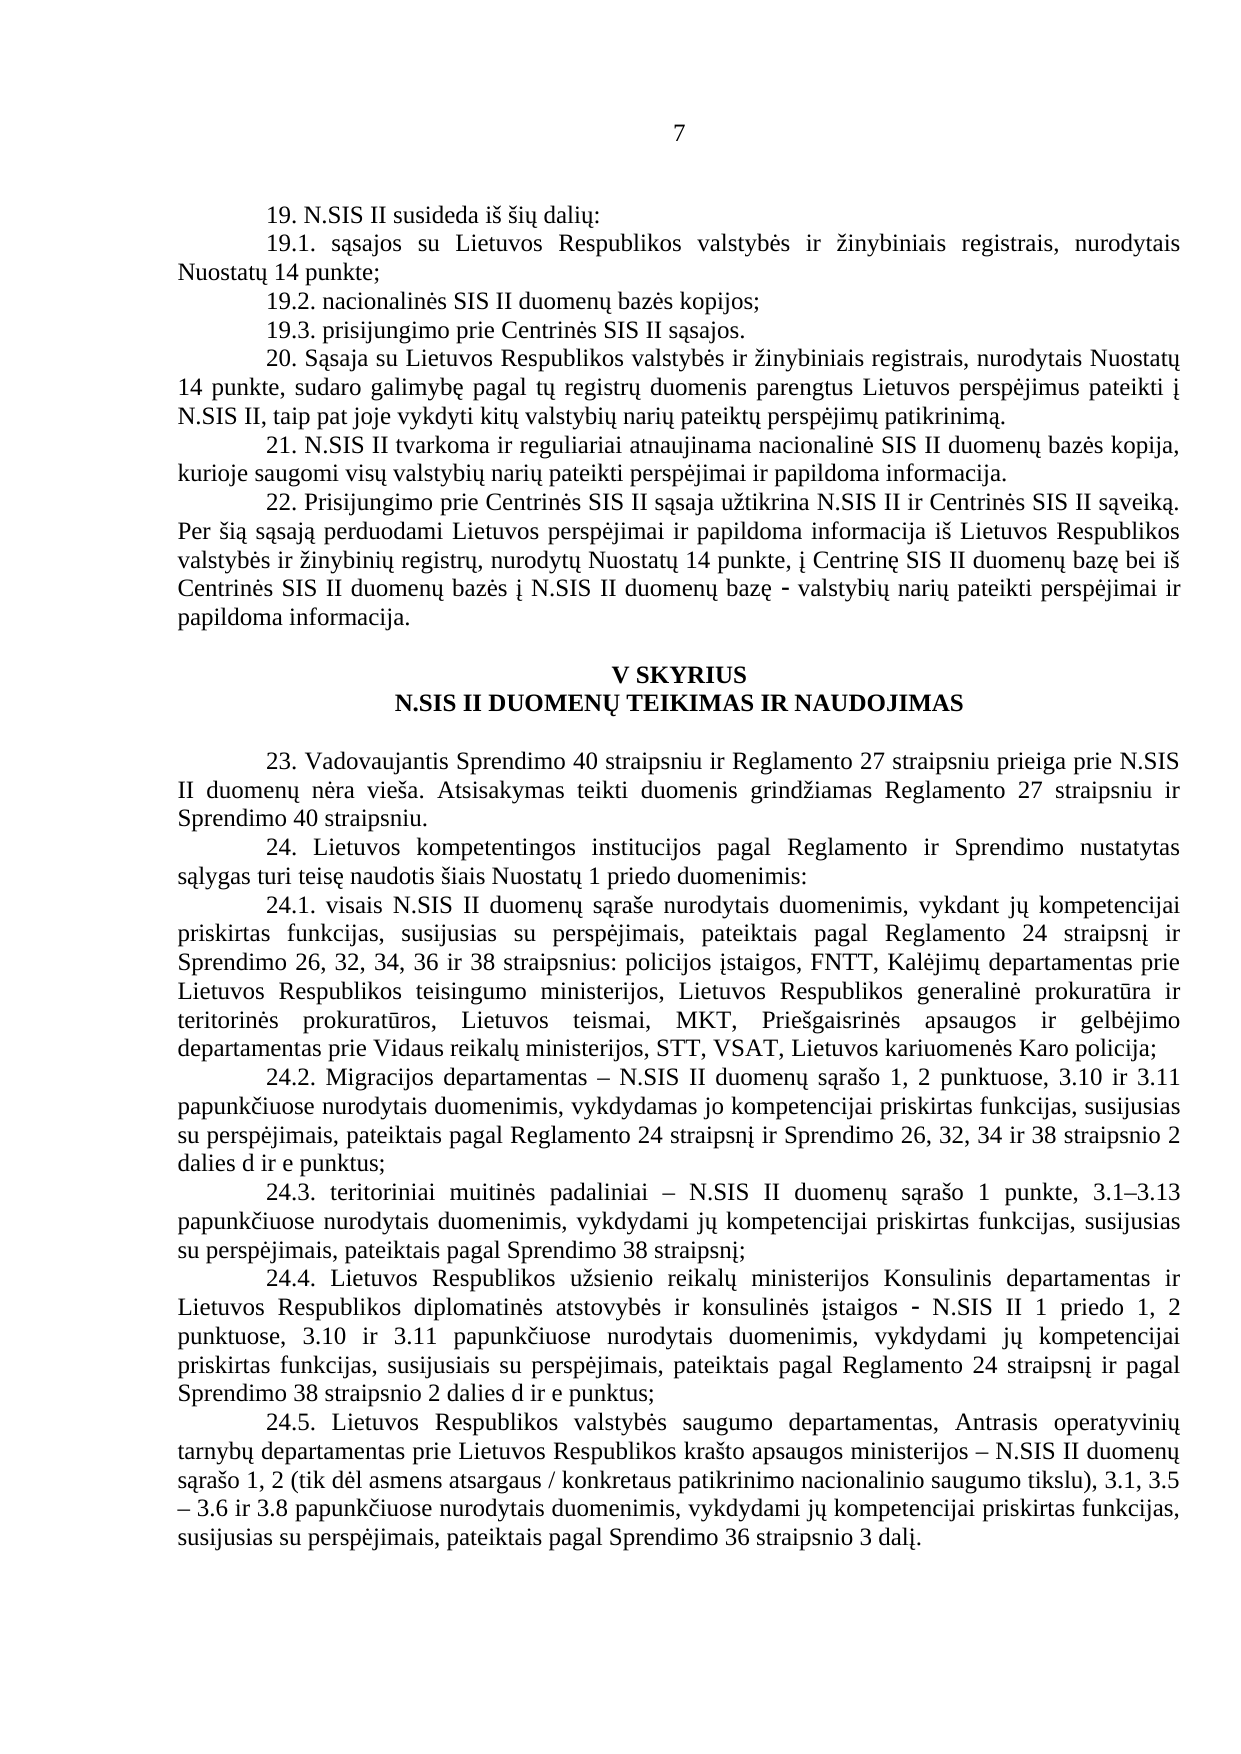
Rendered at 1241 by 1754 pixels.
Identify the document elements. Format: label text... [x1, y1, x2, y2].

text N.SIS II DUOMENŲ TEIKIMAS IR NAUDOJIMAS [177, 688, 1181, 717]
text 24.2. Migracijos departamentas – N.SIS II duomenų sąrašo 1, 2 punktuose, 3.10 ir 3.11 papunkčiuose nurodytais duomenimis, vykdydamas jo kompetencijai priskirtas funkcijas, susijusias su perspėjimais, pateiktais pagal Reglamento 24 straipsnį ir Sprendimo 26, 32, 34 ir 38 straipsnio 2 dalies d ir e punktus; [177, 1062, 1181, 1177]
text 19. N.SIS II susideda iš šių dalių: [177, 200, 1181, 228]
text 24.1. visais N.SIS II duomenų sąraše nurodytais duomenimis, vykdant jų kompetencijai priskirtas funkcijas, susijusias su perspėjimais, pateiktais pagal Reglamento 24 straipsnį ir Sprendimo 26, 32, 34, 36 ir 38 straipsnius: policijos įstaigos, FNTT, Kalėjimų departamentas prie Lietuvos Respublikos teisingumo ministerijos, Lietuvos Respublikos generalinė prokuratūra ir teritorinės prokuratūros, Lietuvos teismai, MKT, Priešgaisrinės apsaugos ir gelbėjimo departamentas prie Vidaus reikalų ministerijos, STT, VSAT, Lietuvos kariuomenės Karo policija; [177, 890, 1181, 1062]
text 22. Prisijungimo prie Centrinės SIS II sąsaja užtikrina N.SIS II ir Centrinės SIS II sąveiką. Per šią sąsają perduodami Lietuvos perspėjimai ir papildoma informacija iš Lietuvos Respublikos valstybės ir žinybinių registrų, nurodytų Nuostatų 14 punkte, į Centrinę SIS II duomenų bazę bei iš Centrinės SIS II duomenų bazės į N.SIS II duomenų bazę  valstybių narių pateikti perspėjimai ir papildoma informacija. [177, 487, 1181, 631]
text 24. Lietuvos kompetentingos institucijos pagal Reglamento ir Sprendimo nustatytas sąlygas turi teisę naudotis šiais Nuostatų 1 priedo duomenimis: [177, 832, 1181, 890]
text 24.5. Lietuvos Respublikos valstybės saugumo departamentas, Antrasis operatyvinių tarnybų departamentas prie Lietuvos Respublikos krašto apsaugos ministerijos – N.SIS II duomenų sąrašo 1, 2 (tik dėl asmens atsargaus / konkretaus patikrinimo nacionalinio saugumo tikslu), 3.1, 3.5 – 3.6 ir 3.8 papunkčiuose nurodytais duomenimis, vykdydami jų kompetencijai priskirtas funkcijas, susijusias su perspėjimais, pateiktais pagal Sprendimo 36 straipsnio 3 dalį. [177, 1407, 1181, 1551]
text 19.3. prisijungimo prie Centrinės SIS II sąsajos. [177, 315, 1181, 343]
text 23. Vadovaujantis Sprendimo 40 straipsniu ir Reglamento 27 straipsniu prieiga prie N.SIS II duomenų nėra vieša. Atsisakymas teikti duomenis grindžiamas Reglamento 27 straipsniu ir Sprendimo 40 straipsniu. [177, 746, 1181, 832]
text 19.2. nacionalinės SIS II duomenų bazės kopijos; [177, 286, 1181, 315]
text V SKYRIUS [177, 660, 1181, 688]
text 19.1. sąsajos su Lietuvos Respublikos valstybės ir žinybiniais registrais, nurodytais Nuostatų 14 punkte; [177, 228, 1181, 286]
text 24.4. Lietuvos Respublikos užsienio reikalų ministerijos Konsulinis departamentas ir Lietuvos Respublikos diplomatinės atstovybės ir konsulinės įstaigos  N.SIS II 1 priedo 1, 2 punktuose, 3.10 ir 3.11 papunkčiuose nurodytais duomenimis, vykdydami jų kompetencijai priskirtas funkcijas, susijusiais su perspėjimais, pateiktais pagal Reglamento 24 straipsnį ir pagal Sprendimo 38 straipsnio 2 dalies d ir e punktus; [177, 1263, 1181, 1407]
text 21. N.SIS II tvarkoma ir reguliariai atnaujinama nacionalinė SIS II duomenų bazės kopija, kurioje saugomi visų valstybių narių pateikti perspėjimai ir papildoma informacija. [177, 430, 1181, 487]
text 24.3. teritoriniai muitinės padaliniai – N.SIS II duomenų sąrašo 1 punkte, 3.1–3.13 papunkčiuose nurodytais duomenimis, vykdydami jų kompetencijai priskirtas funkcijas, susijusias su perspėjimais, pateiktais pagal Sprendimo 38 straipsnį; [177, 1177, 1181, 1263]
text 20. Sąsaja su Lietuvos Respublikos valstybės ir žinybiniais registrais, nurodytais Nuostatų 14 punkte, sudaro galimybę pagal tų registrų duomenis parengtus Lietuvos perspėjimus pateikti į N.SIS II, taip pat joje vykdyti kitų valstybių narių pateiktų perspėjimų patikrinimą. [177, 343, 1181, 430]
